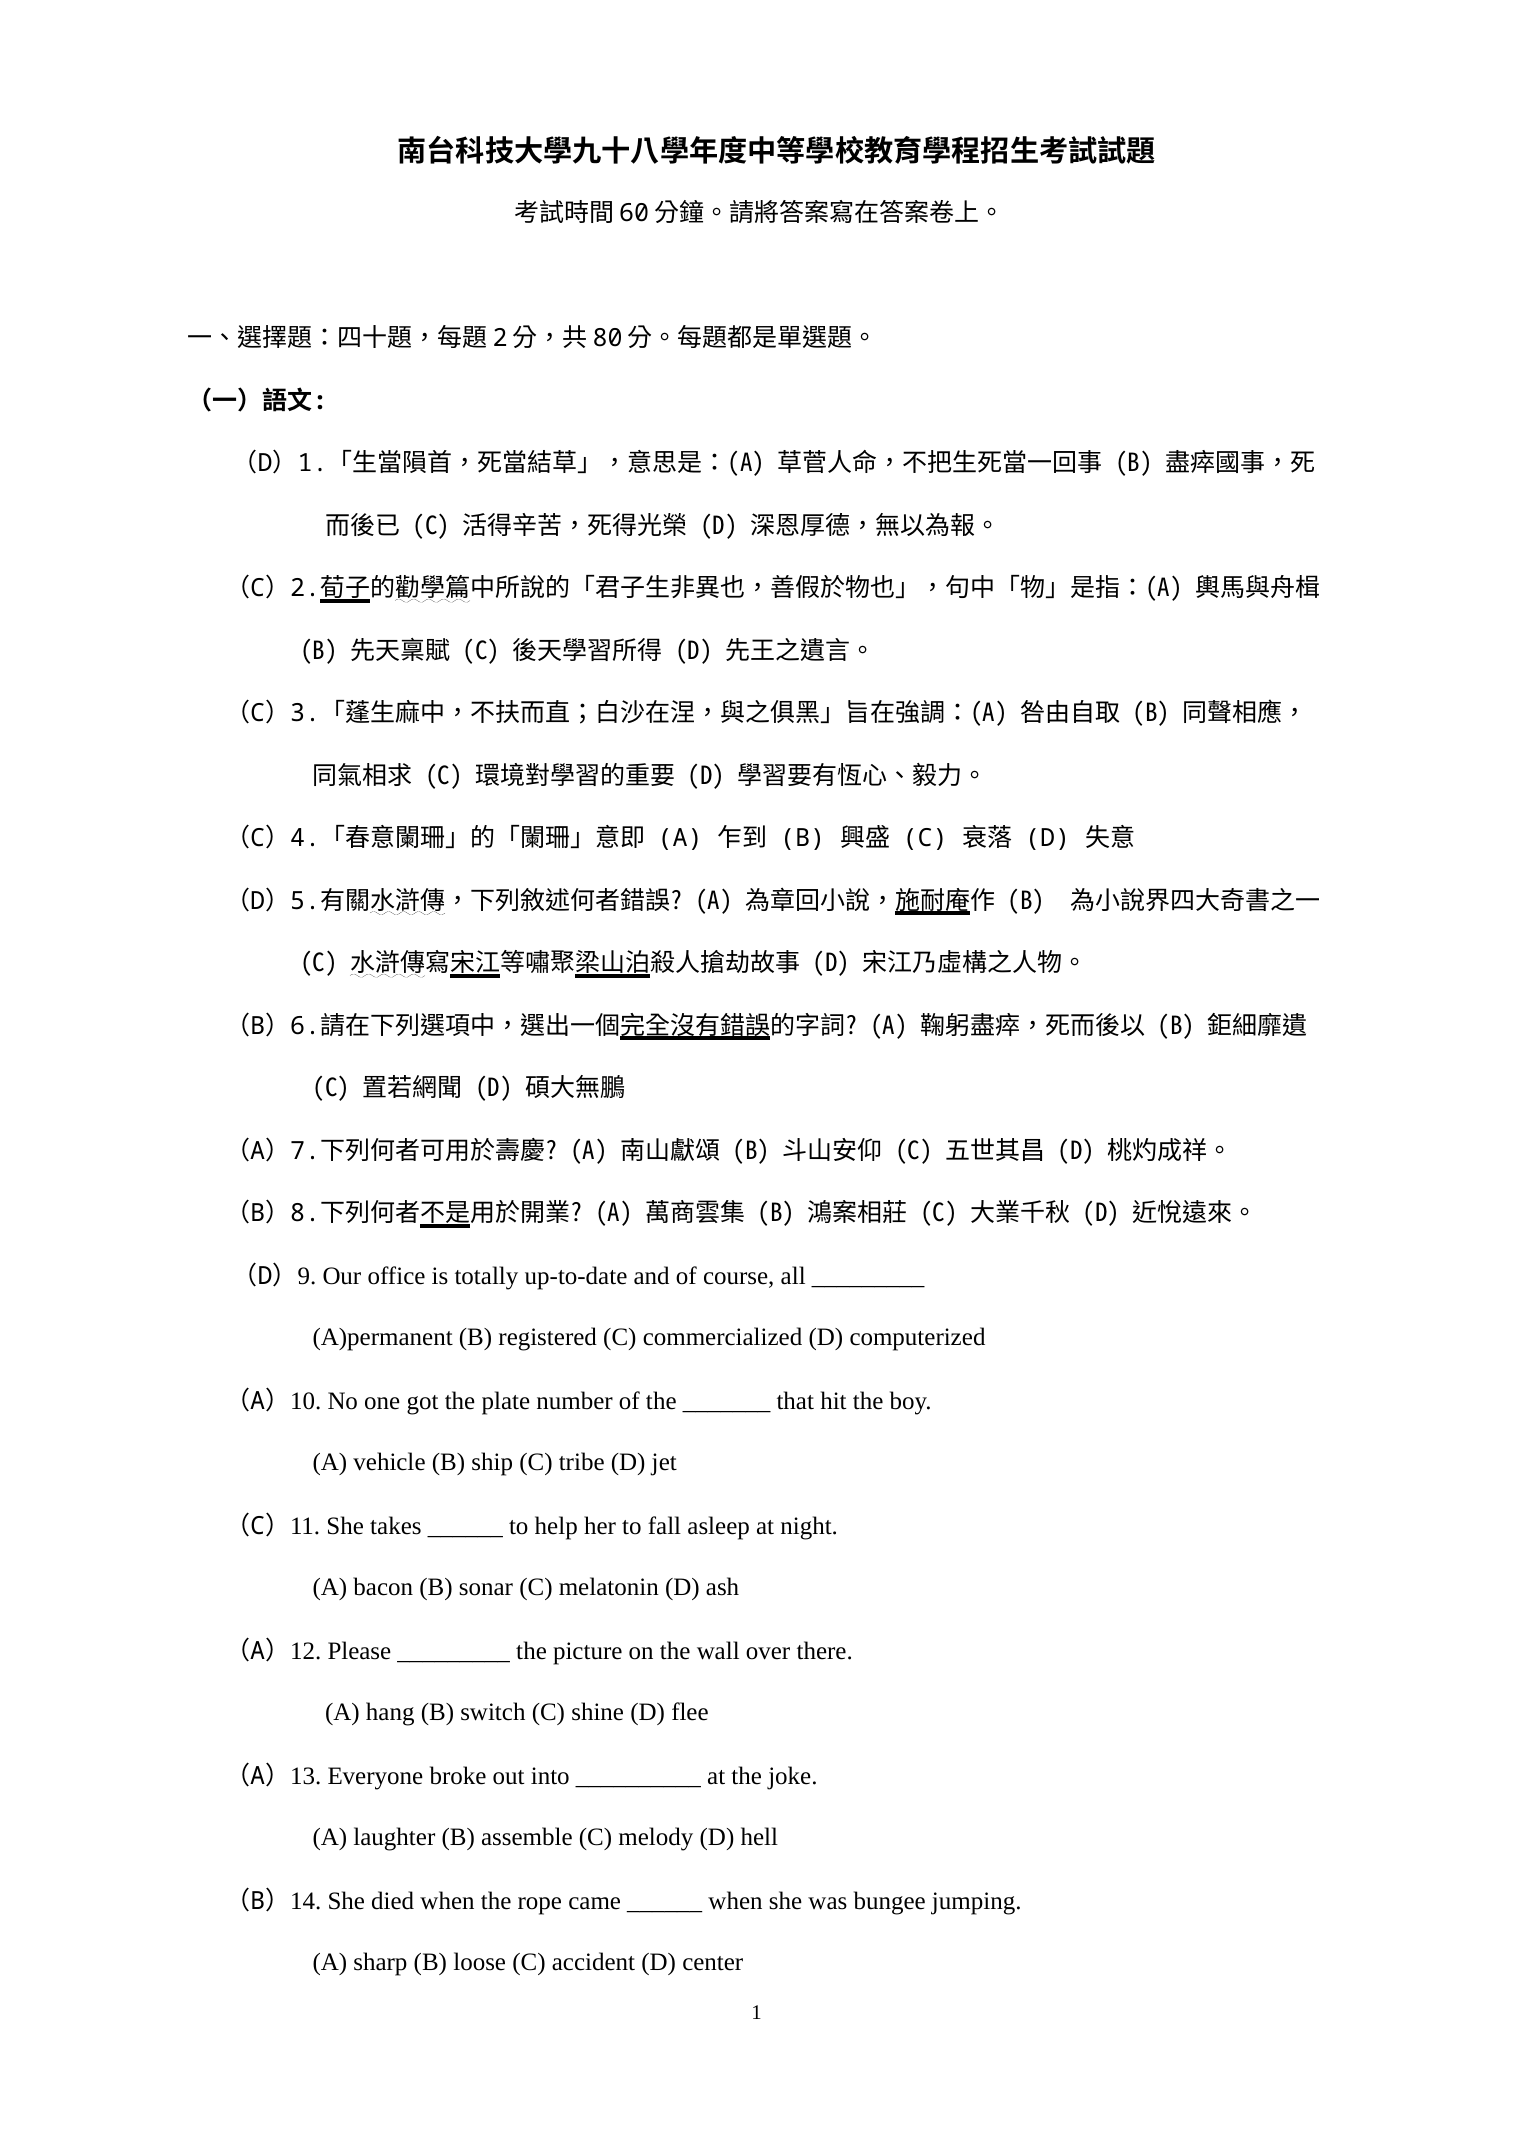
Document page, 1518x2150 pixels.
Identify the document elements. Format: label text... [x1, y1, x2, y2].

text （A）7.下列何者可用於壽慶? (A) 南山獻頌 (B) 斗山安仰 (C) 五世其昌 (D) 桃灼成祥。 [225, 1107, 1331, 1169]
text （D）9. Our office is totally up-to-date and of course, all _________ [187, 1232, 1331, 1294]
text 南台科技大學九十八學年度中等學校教育學程招生考試試題 [187, 107, 1331, 169]
text （C）3.「蓬生麻中，不扶而直；白沙在涅，與之俱黑」旨在強調：(A) 咎由自取 (B) 同聲相應，同氣相求 (C) 環境對學習的重要 (D) 學習要有恆心、毅力。 [225, 669, 1331, 794]
text （A）10. No one got the plate number of the _______ that hit the boy. [187, 1357, 1331, 1419]
text 一、選擇題：四十題，每題2分，共80分。每題都是單選題。 [187, 294, 1331, 357]
text 考試時間60分鐘。請將答案寫在答案卷上。 [187, 169, 1331, 232]
text （D）5.有關水滸傳，下列敘述何者錯誤? (A) 為章回小說，施耐庵作 (B) 為小說界四大奇書之一 (C) 水滸傳寫宋江等嘯聚梁山泊殺人搶劫故事 (D) 宋江乃虛構之人物。 [225, 857, 1331, 982]
text （A）12. Please _________ the picture on the wall over there. [187, 1607, 1331, 1669]
text (A) laughter (B) assemble (C) melody (D) hell [187, 1794, 1331, 1857]
text (A) vehicle (B) ship (C) tribe (D) jet [187, 1419, 1331, 1482]
text （B）14. She died when the rope came ______ when she was bungee jumping. [187, 1857, 1331, 1919]
text （D）1.「生當隕首，死當結草」，意思是：(A) 草菅人命，不把生死當一回事 (B) 盡瘁國事，死而後已 (C) 活得辛苦，死得光榮 (D) 深恩厚德，無以為報。 [187, 419, 1331, 544]
text （C）11. She takes ______ to help her to fall asleep at night. [187, 1482, 1331, 1544]
text （一）語文: [187, 357, 1331, 419]
text （C）2.荀子的勸學篇中所說的「君子生非異也，善假於物也」，句中「物」是指：(A) 輿馬與舟楫 (B) 先天稟賦 (C) 後天學習所得 (D) 先王之遺言。 [225, 544, 1331, 669]
text （A）13. Everyone broke out into __________ at the joke. [187, 1732, 1331, 1794]
text (A) bacon (B) sonar (C) melatonin (D) ash [187, 1544, 1331, 1607]
text (A) sharp (B) loose (C) accident (D) center [187, 1919, 1331, 1982]
text （B）6.請在下列選項中，選出一個完全沒有錯誤的字詞? (A) 鞠躬盡瘁，死而後以 (B) 鉅細靡遺 (C) 置若網聞 (D) 碩大無鵬 [225, 982, 1331, 1107]
text （B）8.下列何者不是用於開業? (A) 萬商雲集 (B) 鴻案相莊 (C) 大業千秋 (D) 近悅遠來。 [225, 1169, 1331, 1232]
text （C）4.「春意闌珊」的「闌珊」意即 (A) 乍到 (B) 興盛 (C) 衰落 (D) 失意 [187, 794, 1331, 857]
text (A) hang (B) switch (C) shine (D) flee [187, 1669, 1331, 1732]
text (A)permanent (B) registered (C) commercialized (D) computerized [187, 1294, 1331, 1357]
